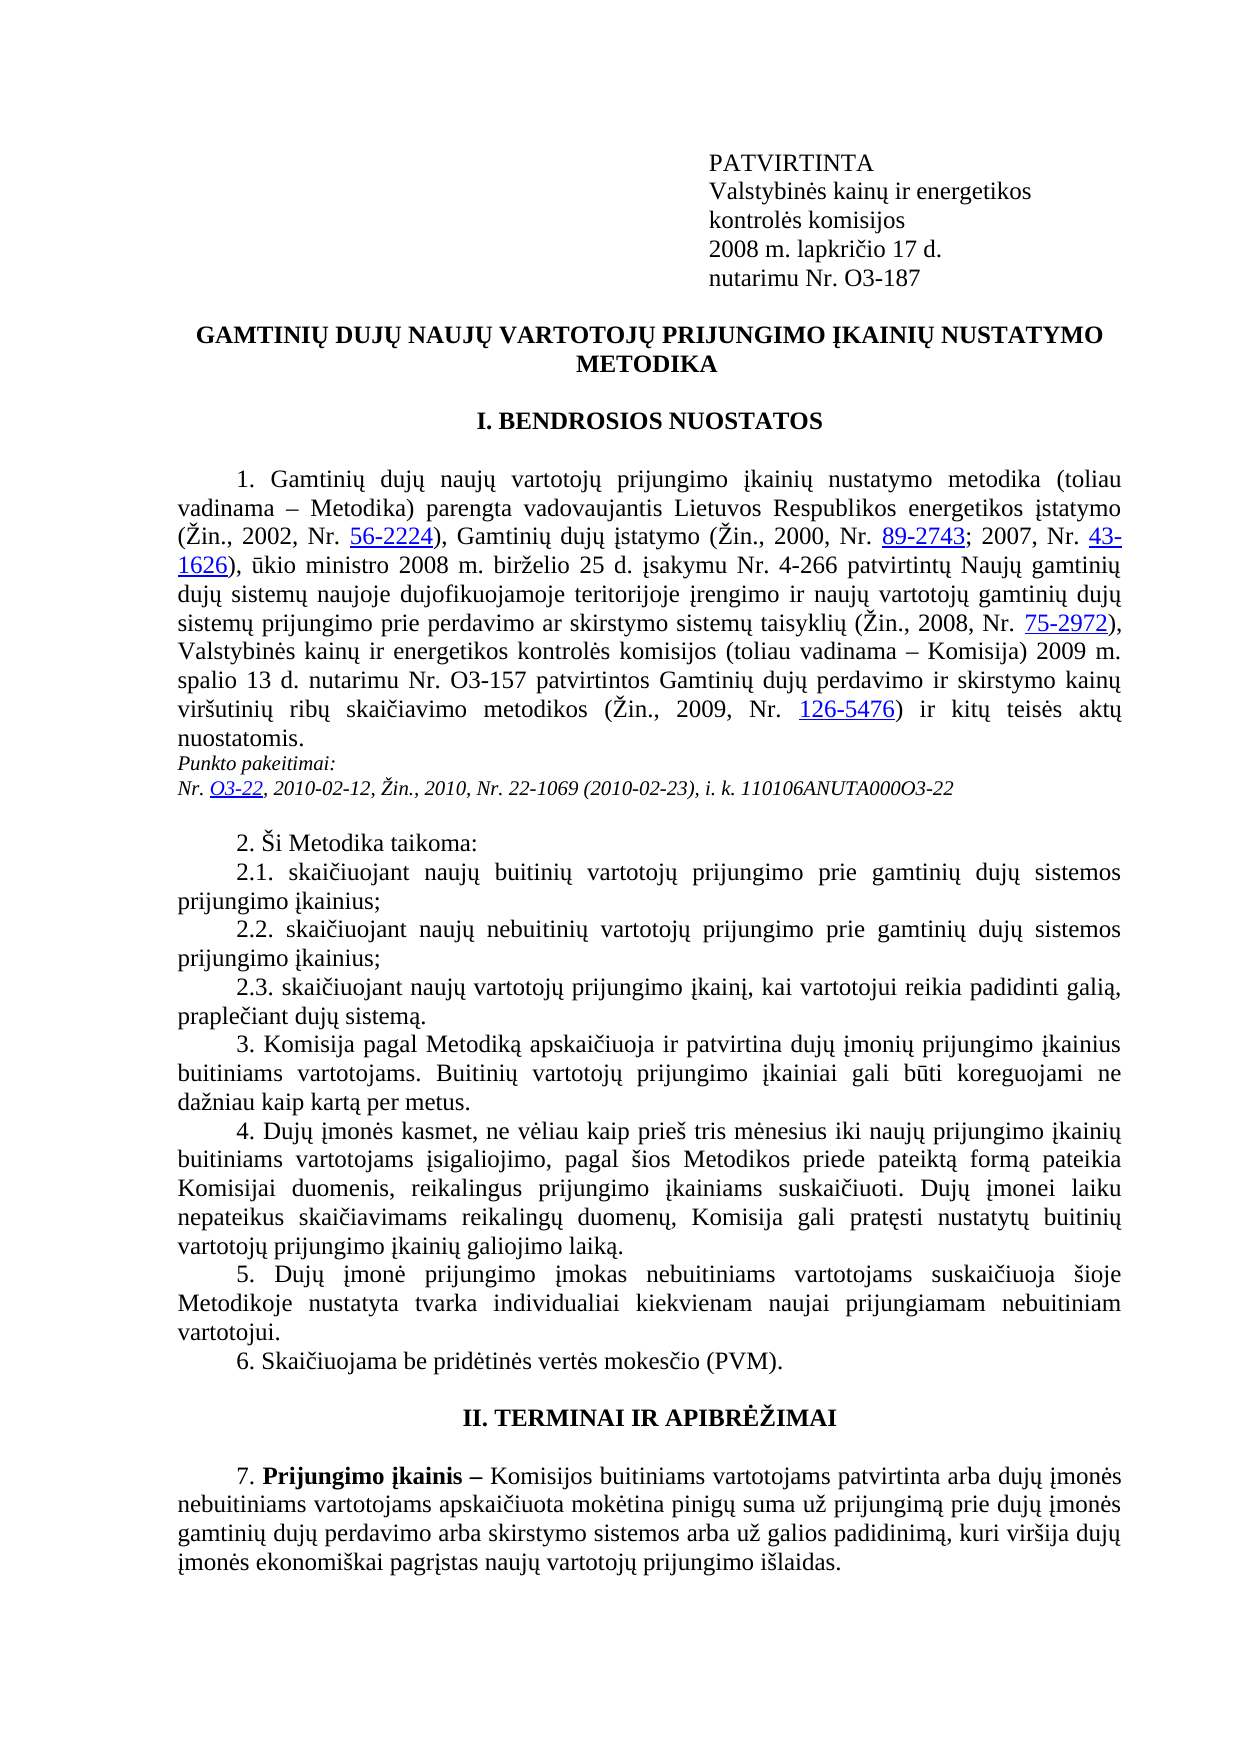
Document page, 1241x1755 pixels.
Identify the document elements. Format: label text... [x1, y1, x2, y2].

text 2. Ši Metodika taikoma: [177, 828, 1122, 857]
text 6. Skaičiuojama be pridėtinės vertės mokesčio (PVM). [177, 1346, 1122, 1374]
text kontrolės komisijos [177, 205, 1122, 234]
text PATVIRTINTA [709, 148, 1122, 176]
text I. BENDROSIOS NUOSTATOS [177, 406, 1122, 435]
text Nr. O3-22, 2010-02-12, Žin., 2010, Nr. 22-1069 (2010-02-23), i. k. 110106ANUTA000O3-22 [177, 775, 1122, 799]
text 4. Dujų įmonės kasmet, ne vėliau kaip prieš tris mėnesius iki naujų prijungimo įkainių buitiniams vartotojams įsigaliojimo, pagal šios Metodikos priede pateiktą formą pateikia Komisijai duomenis, reikalingus prijungimo įkainiams suskaičiuoti. Dujų įmonei laiku nepateikus skaičiavimams reikalingų duomenų, Komisija gali pratęsti nustatytų buitinių vartotojų prijungimo įkainių galiojimo laiką. [177, 1116, 1122, 1259]
text nutarimu Nr. O3-187 [177, 263, 1122, 291]
text 2.2. skaičiuojant naujų nebuitinių vartotojų prijungimo prie gamtinių dujų sistemos prijungimo įkainius; [177, 914, 1122, 972]
text 2.1. skaičiuojant naujų buitinių vartotojų prijungimo prie gamtinių dujų sistemos prijungimo įkainius; [177, 857, 1122, 914]
text GAMTINIŲ DUJŲ NAUJŲ VARTOTOJŲ PRIJUNGIMO ĮKAINIŲ NUSTATYMO METODIKA [177, 320, 1122, 378]
text 2008 m. lapkričio 17 d. [177, 234, 1122, 263]
text 1. Gamtinių dujų naujų vartotojų prijungimo įkainių nustatymo metodika (toliau vadinama – Metodika) parengta vadovaujantis Lietuvos Respublikos energetikos įstatymo (Žin., 2002, Nr. 56-2224), Gamtinių dujų įstatymo (Žin., 2000, Nr. 89-2743; 2007, Nr. 43-1626), ūkio ministro 2008 m. birželio 25 d. įsakymu Nr. 4-266 patvirtintų Naujų gamtinių dujų sistemų naujoje dujofikuojamoje teritorijoje įrengimo ir naujų vartotojų gamtinių dujų sistemų prijungimo prie perdavimo ar skirstymo sistemų taisyklių (Žin., 2008, Nr. 75-2972), Valstybinės kainų ir energetikos kontrolės komisijos (toliau vadinama – Komisija) 2009 m. spalio 13 d. nutarimu Nr. O3-157 patvirtintos Gamtinių dujų perdavimo ir skirstymo kainų viršutinių ribų skaičiavimo metodikos (Žin., 2009, Nr. 126-5476) ir kitų teisės aktų nuostatomis. [177, 464, 1122, 751]
text 2.3. skaičiuojant naujų vartotojų prijungimo įkainį, kai vartotojui reikia padidinti galią, praplečiant dujų sistemą. [177, 972, 1122, 1029]
text 3. Komisija pagal Metodiką apskaičiuoja ir patvirtina dujų įmonių prijungimo įkainius buitiniams vartotojams. Buitinių vartotojų prijungimo įkainiai gali būti koreguojami ne dažniau kaip kartą per metus. [177, 1029, 1122, 1116]
text II. TERMINAI IR APIBRĖŽIMAI [177, 1403, 1122, 1432]
text 5. Dujų įmonė prijungimo įmokas nebuitiniams vartotojams suskaičiuoja šioje Metodikoje nustatyta tvarka individualiai kiekvienam naujai prijungiamam nebuitiniam vartotojui. [177, 1259, 1122, 1346]
text 7. Prijungimo įkainis – Komisijos buitiniams vartotojams patvirtinta arba dujų įmonės nebuitiniams vartotojams apskaičiuota mokėtina pinigų suma už prijungimą prie dujų įmonės gamtinių dujų perdavimo arba skirstymo sistemos arba už galios padidinimą, kuri viršija dujų įmonės ekonomiškai pagrįstas naujų vartotojų prijungimo išlaidas. [177, 1461, 1122, 1576]
text Valstybinės kainų ir energetikos [177, 176, 1122, 205]
text Punkto pakeitimai: [177, 751, 1122, 775]
